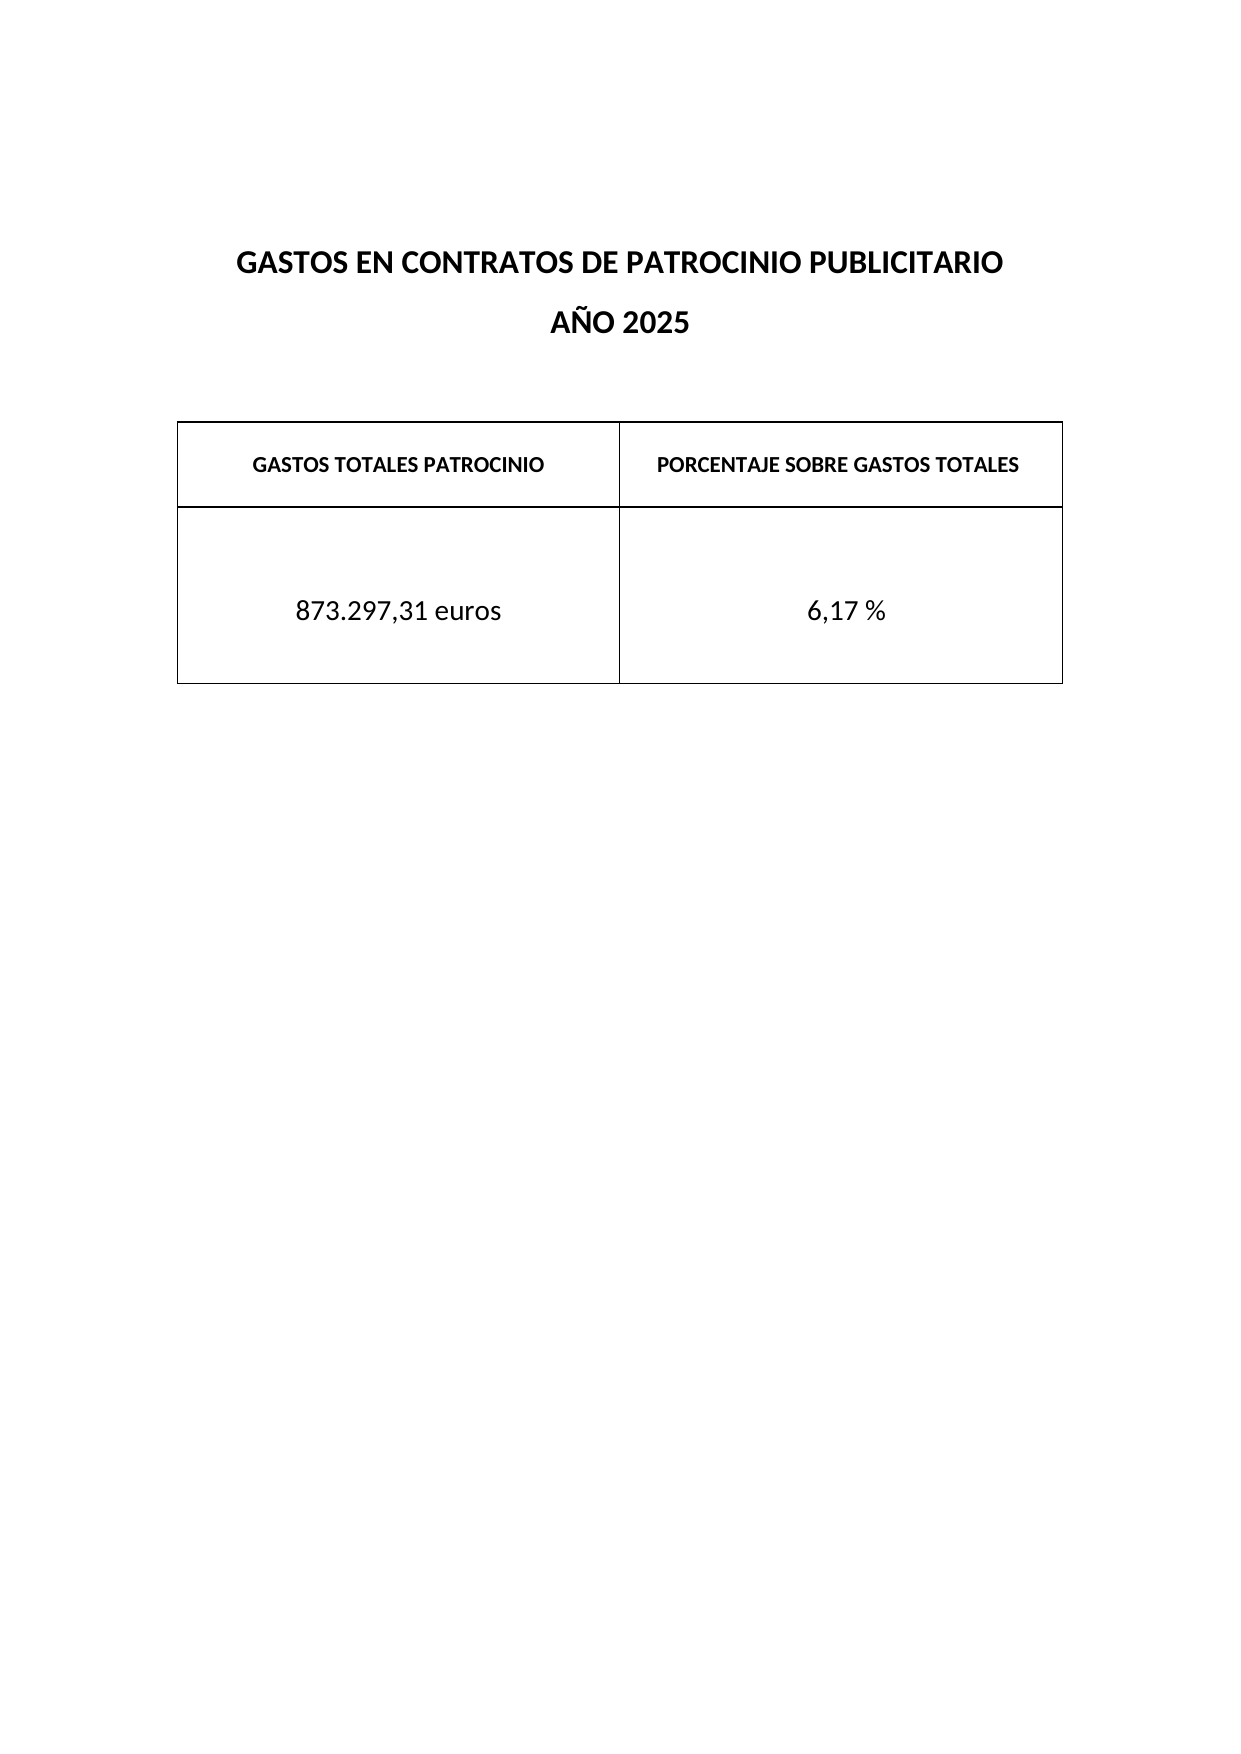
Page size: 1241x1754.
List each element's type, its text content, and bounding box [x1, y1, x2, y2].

table_cell 873.297,31 euros [178, 508, 619, 683]
table_cell 6,17 % [620, 508, 1062, 683]
table_header GASTOS TOTALES PATROCINIO [178, 423, 619, 506]
text GASTOS EN CONTRATOS DE PATROCINIO PUBLICITARIO [177, 241, 1063, 281]
text AÑO 2025 [177, 301, 1063, 342]
table_header PORCENTAJE SOBRE GASTOS TOTALES [620, 423, 1062, 506]
